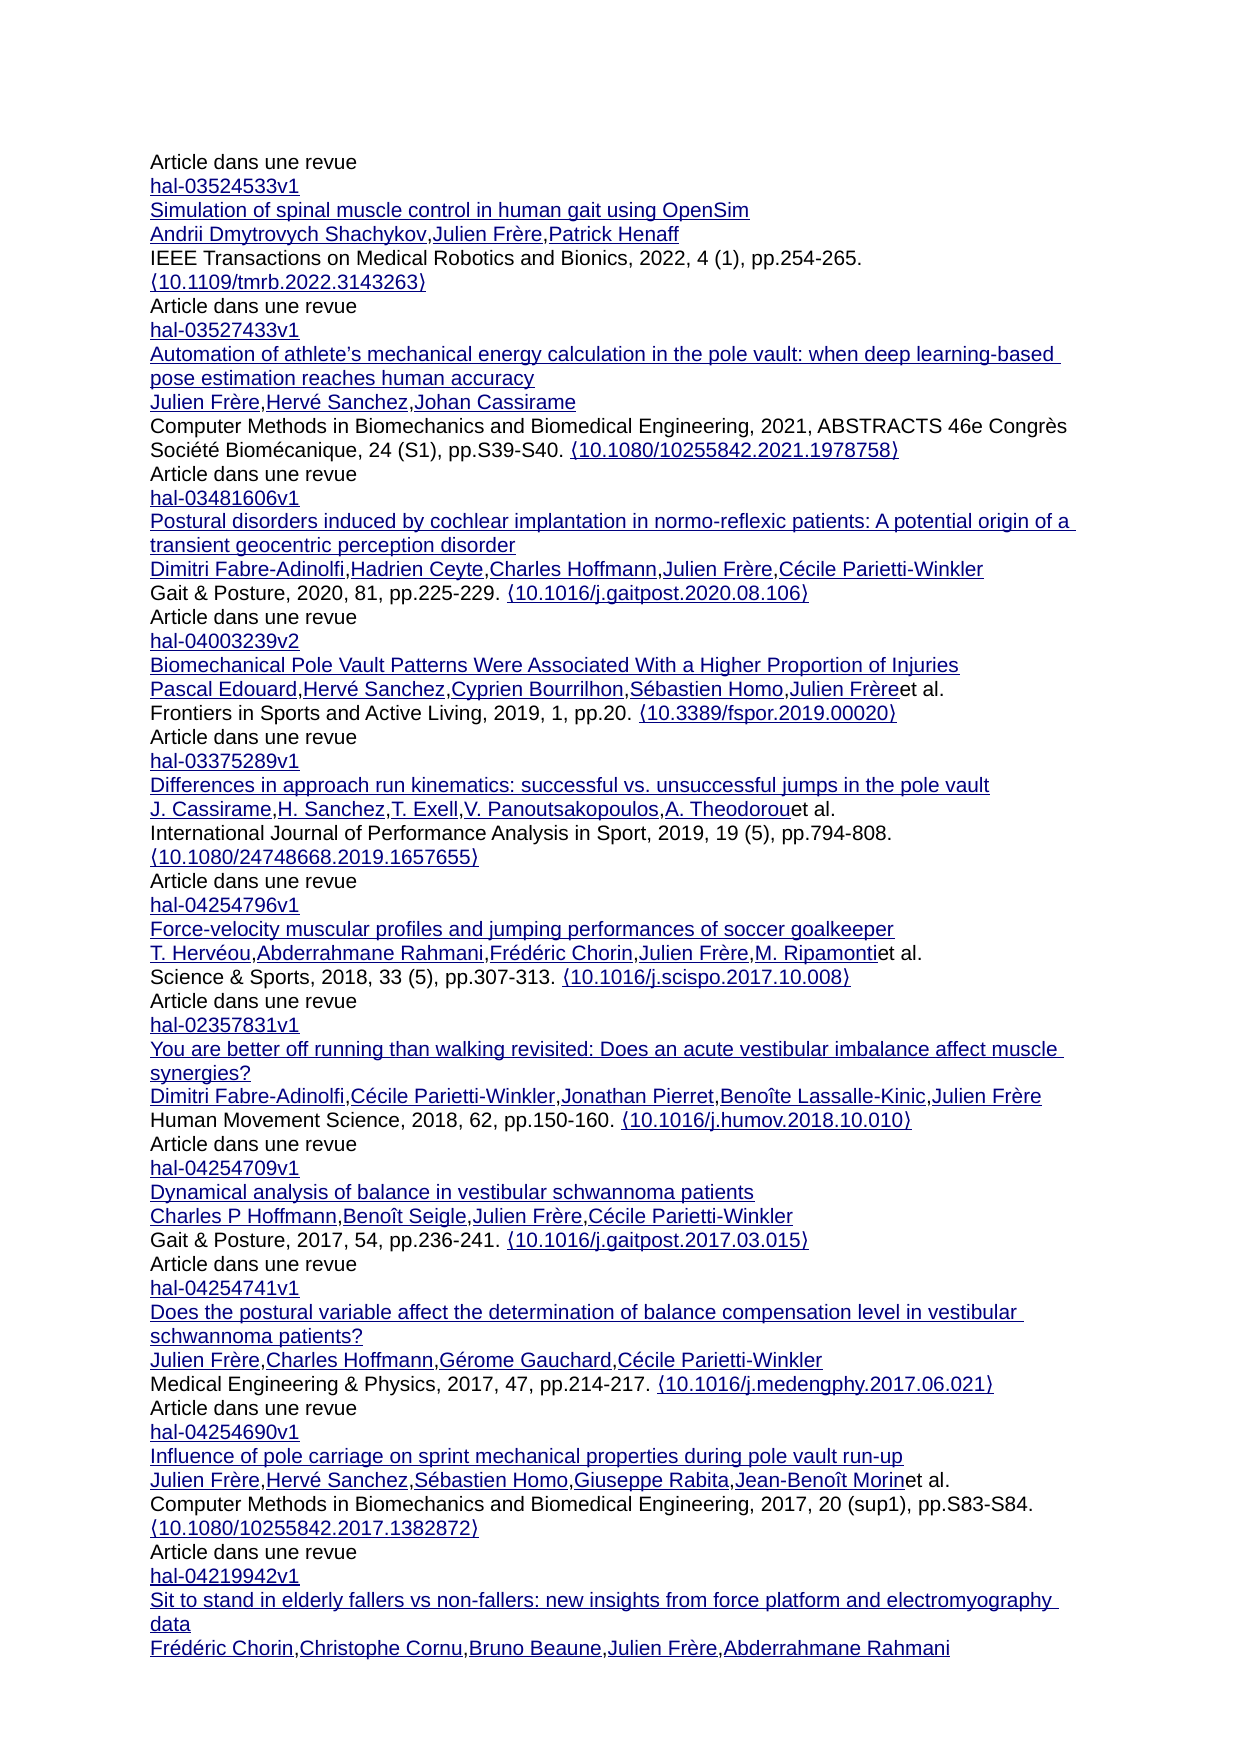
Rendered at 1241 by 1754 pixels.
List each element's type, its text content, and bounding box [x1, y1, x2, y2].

table_cell Dynamical analysis of balance in vestibular schwannoma patients Charles P Hoffmann,Benoît Seigle,Julien Frère,Cécile Parietti-Winkler Gait & Posture, 2017, 54, pp.236-241. ⟨10.1016/j.gaitpost.2017.03.015⟩ Article dans une revue hal-04254741v1 [150, 1180, 1090, 1300]
table_cell Automation of athlete’s mechanical energy calculation in the pole vault: when deep learning-based pose estimation reaches human accuracy Julien Frère,Hervé Sanchez,Johan Cassirame Computer Methods in Biomechanics and Biomedical Engineering, 2021, ABSTRACTS 46e Congrès Société Biomécanique, 24 (S1), pp.S39-S40. ⟨10.1080/10255842.2021.1978758⟩ Article dans une revue hal-03481606v1 [150, 342, 1090, 509]
table_cell Sit to stand in elderly fallers vs non-fallers: new insights from force platform and electromyography data Frédéric Chorin,Christophe Cornu,Bruno Beaune,Julien Frère,Abderrahmane Rahmani [150, 1588, 1090, 1659]
table_cell Influence of pole carriage on sprint mechanical properties during pole vault run-up Julien Frère,Hervé Sanchez,Sébastien Homo,Giuseppe Rabita,Jean-Benoît Morinet al. Computer Methods in Biomechanics and Biomedical Engineering, 2017, 20 (sup1), pp.S83-S84. ⟨10.1080/10255842.2017.1382872⟩ Article dans une revue hal-04219942v1 [150, 1444, 1090, 1587]
table_cell Force-velocity muscular profiles and jumping performances of soccer goalkeeper T. Hervéou,Abderrahmane Rahmani,Frédéric Chorin,Julien Frère,M. Ripamontiet al. Science & Sports, 2018, 33 (5), pp.307-313. ⟨10.1016/j.scispo.2017.10.008⟩ Article dans une revue hal-02357831v1 [150, 917, 1090, 1036]
table_cell Article dans une revue hal-03524533v1 [150, 150, 1090, 198]
table_cell Simulation of spinal muscle control in human gait using OpenSim Andrii Dmytrovych Shachykov,Julien Frère,Patrick Henaff IEEE Transactions on Medical Robotics and Bionics, 2022, 4 (1), pp.254-265. ⟨10.1109/tmrb.2022.3143263⟩ Article dans une revue hal-03527433v1 [150, 198, 1090, 342]
table_cell Postural disorders induced by cochlear implantation in normo-reflexic patients: A potential origin of a transient geocentric perception disorder Dimitri Fabre-Adinolfi,Hadrien Ceyte,Charles Hoffmann,Julien Frère,Cécile Parietti-Winkler Gait & Posture, 2020, 81, pp.225-229. ⟨10.1016/j.gaitpost.2020.08.106⟩ Article dans une revue hal-04003239v2 [150, 509, 1090, 653]
table_cell Differences in approach run kinematics: successful vs. unsuccessful jumps in the pole vault J. Cassirame,H. Sanchez,T. Exell,V. Panoutsakopoulos,A. Theodorouet al. International Journal of Performance Analysis in Sport, 2019, 19 (5), pp.794-808. ⟨10.1080/24748668.2019.1657655⟩ Article dans une revue hal-04254796v1 [150, 773, 1090, 917]
table_cell Does the postural variable affect the determination of balance compensation level in vestibular schwannoma patients? Julien Frère,Charles Hoffmann,Gérome Gauchard,Cécile Parietti-Winkler Medical Engineering & Physics, 2017, 47, pp.214-217. ⟨10.1016/j.medengphy.2017.06.021⟩ Article dans une revue hal-04254690v1 [150, 1300, 1090, 1444]
table_cell You are better off running than walking revisited: Does an acute vestibular imbalance affect muscle synergies? Dimitri Fabre-Adinolfi,Cécile Parietti-Winkler,Jonathan Pierret,Benoîte Lassalle-Kinic,Julien Frère Human Movement Science, 2018, 62, pp.150-160. ⟨10.1016/j.humov.2018.10.010⟩ Article dans une revue hal-04254709v1 [150, 1036, 1090, 1180]
table_cell Biomechanical Pole Vault Patterns Were Associated With a Higher Proportion of Injuries Pascal Edouard,Hervé Sanchez,Cyprien Bourrilhon,Sébastien Homo,Julien Frèreet al. Frontiers in Sports and Active Living, 2019, 1, pp.20. ⟨10.3389/fspor.2019.00020⟩ Article dans une revue hal-03375289v1 [150, 653, 1090, 773]
